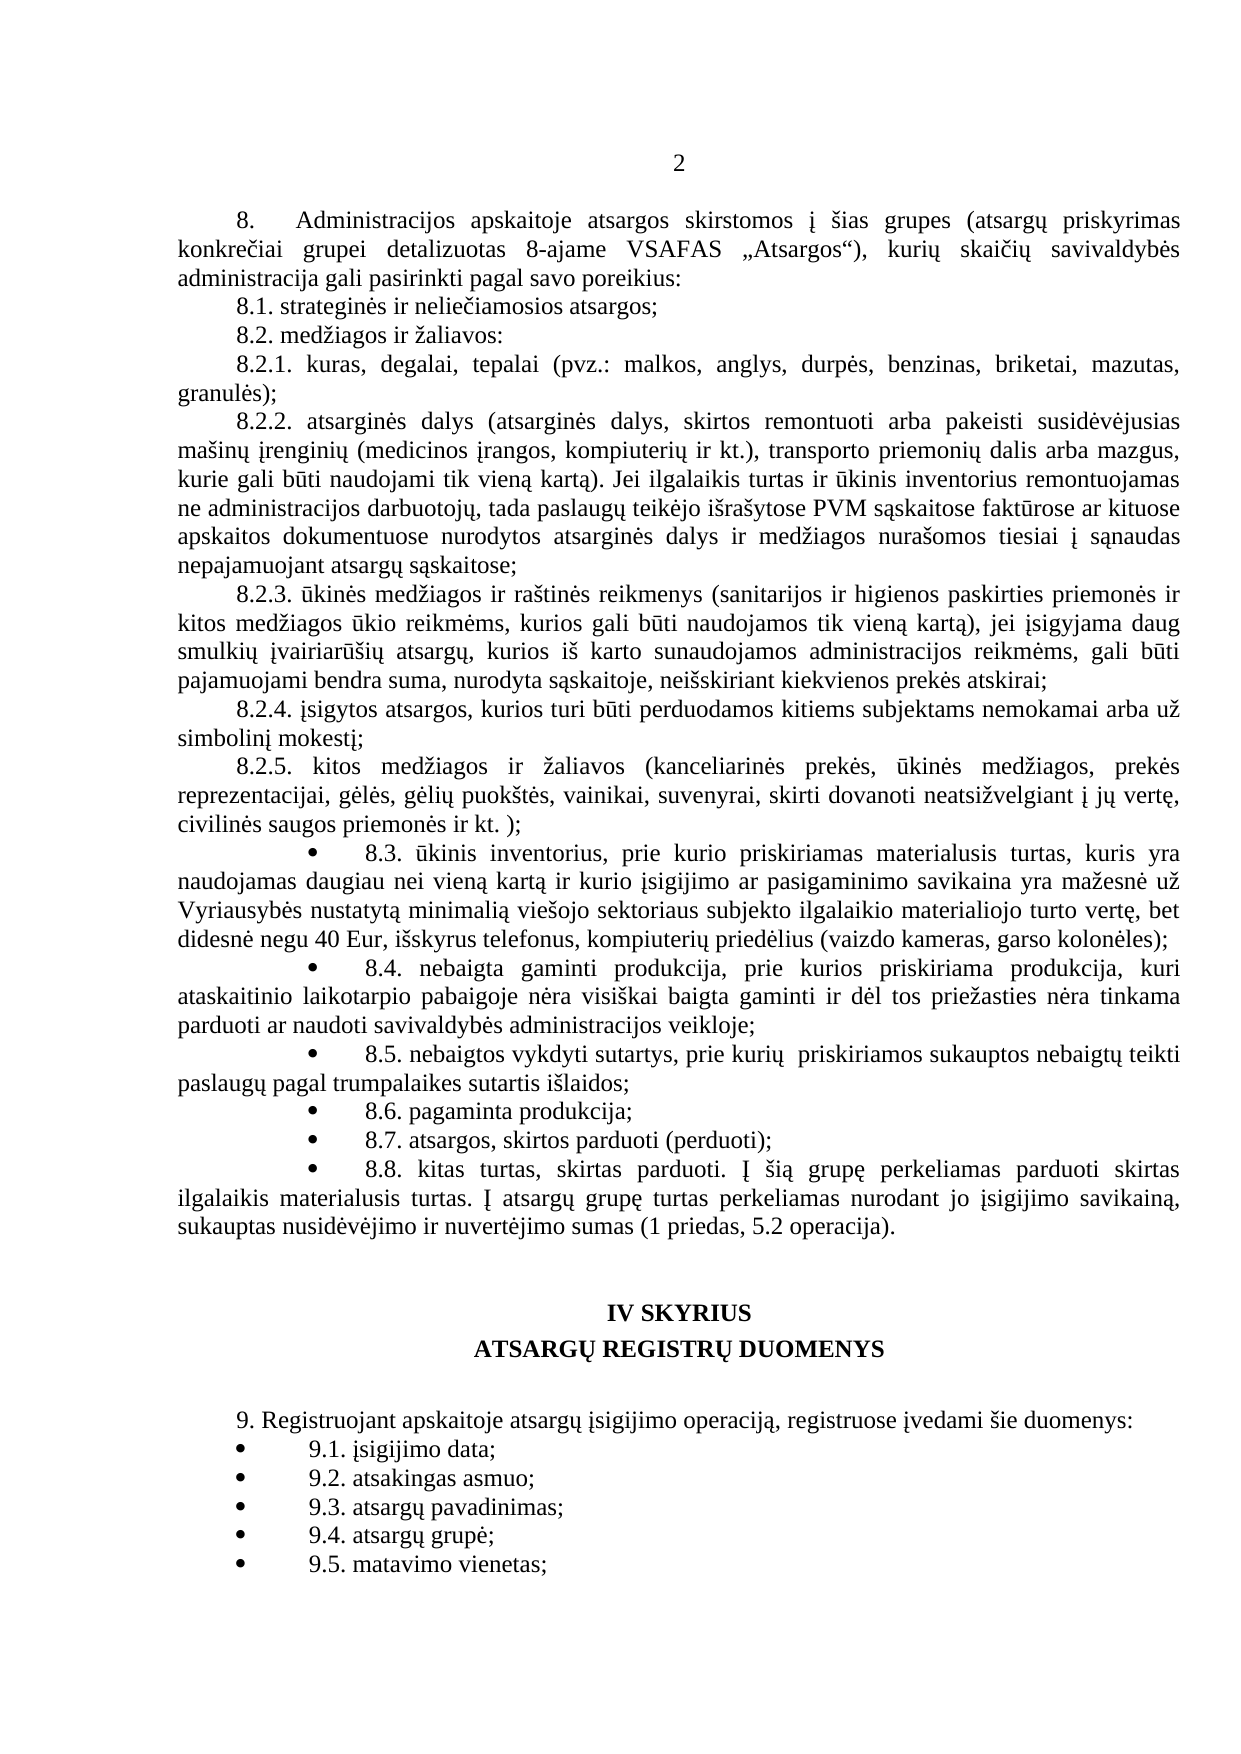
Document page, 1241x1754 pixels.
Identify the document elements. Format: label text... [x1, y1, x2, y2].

text 8.2.3. ūkinės medžiagos ir raštinės reikmenys (sanitarijos ir higienos paskirties priemonės ir kitos medžiagos ūkio reikmėms, kurios gali būti naudojamos tik vieną kartą), jei įsigyjama daug smulkių įvairiarūšių atsargų, kurios iš karto sunaudojamos administracijos reikmėms, gali būti pajamuojami bendra suma, nurodyta sąskaitoje, neišskiriant kiekvienos prekės atskirai; [177, 579, 1181, 694]
text 8.1. strateginės ir neliečiamosios atsargos; [177, 291, 1181, 320]
text 8.2. medžiagos ir žaliavos: [177, 320, 1181, 349]
text  8.7. atsargos, skirtos parduoti (perduoti); [177, 1125, 1181, 1154]
text 8. Administracijos apskaitoje atsargos skirstomos į šias grupes (atsargų priskyrimas konkrečiai grupei detalizuotas 8-ajame VSAFAS „Atsargos“), kurių skaičių savivaldybės administracija gali pasirinkti pagal savo poreikius: [177, 205, 1181, 291]
text IV SKYRIUS [177, 1298, 1181, 1326]
text  8.8. kitas turtas, skirtas parduoti. Į šią grupę perkeliamas parduoti skirtas ilgalaikis materialusis turtas. Į atsargų grupę turtas perkeliamas nurodant jo įsigijimo savikainą, sukauptas nusidėvėjimo ir nuvertėjimo sumas (1 priedas, 5.2 operacija). [177, 1154, 1181, 1240]
text 8.2.4. įsigytos atsargos, kurios turi būti perduodamos kitiems subjektams nemokamai arba už simbolinį mokestį; [177, 694, 1181, 751]
text  8.4. nebaigta gaminti produkcija, prie kurios priskiriama produkcija, kuri ataskaitinio laikotarpio pabaigoje nėra visiškai baigta gaminti ir dėl tos priežasties nėra tinkama parduoti ar naudoti savivaldybės administracijos veikloje; [177, 953, 1181, 1039]
text  9.5. matavimo vienetas; [177, 1549, 1181, 1578]
text  9.2. atsakingas asmuo; [177, 1463, 1181, 1492]
text  9.4. atsargų grupė; [177, 1521, 1181, 1549]
text 8.2.2. atsarginės dalys (atsarginės dalys, skirtos remontuoti arba pakeisti susidėvėjusias mašinų įrenginių (medicinos įrangos, kompiuterių ir kt.), transporto priemonių dalis arba mazgus, kurie gali būti naudojami tik vieną kartą). Jei ilgalaikis turtas ir ūkinis inventorius remontuojamas ne administracijos darbuotojų, tada paslaugų teikėjo išrašytose PVM sąskaitose faktūrose ar kituose apskaitos dokumentuose nurodytos atsarginės dalys ir medžiagos nurašomos tiesiai į sąnaudas nepajamuojant atsargų sąskaitose; [177, 406, 1181, 579]
text ATSARGŲ REGISTRŲ DUOMENYS [177, 1334, 1181, 1362]
text 9. Registruojant apskaitoje atsargų įsigijimo operaciją, registruose įvedami šie duomenys: [177, 1406, 1181, 1434]
text  8.6. pagaminta produkcija; [177, 1096, 1181, 1125]
text 8.2.1. kuras, degalai, tepalai (pvz.: malkos, anglys, durpės, benzinas, briketai, mazutas, granulės); [177, 349, 1181, 406]
text  8.5. nebaigtos vykdyti sutartys, prie kurių priskiriamos sukauptos nebaigtų teikti paslaugų pagal trumpalaikes sutartis išlaidos; [177, 1039, 1181, 1096]
text  9.3. atsargų pavadinimas; [177, 1492, 1181, 1521]
text 8.2.5. kitos medžiagos ir žaliavos (kanceliarinės prekės, ūkinės medžiagos, prekės reprezentacijai, gėlės, gėlių puokštės, vainikai, suvenyrai, skirti dovanoti neatsižvelgiant į jų vertę, civilinės saugos priemonės ir kt. ); [177, 751, 1181, 838]
text  9.1. įsigijimo data; [177, 1434, 1181, 1463]
text  8.3. ūkinis inventorius, prie kurio priskiriamas materialusis turtas, kuris yra naudojamas daugiau nei vieną kartą ir kurio įsigijimo ar pasigaminimo savikaina yra mažesnė už Vyriausybės nustatytą minimalią viešojo sektoriaus subjekto ilgalaikio materialiojo turto vertę, bet didesnė negu 40 Eur, išskyrus telefonus, kompiuterių priedėlius (vaizdo kameras, garso kolonėles); [177, 838, 1181, 953]
